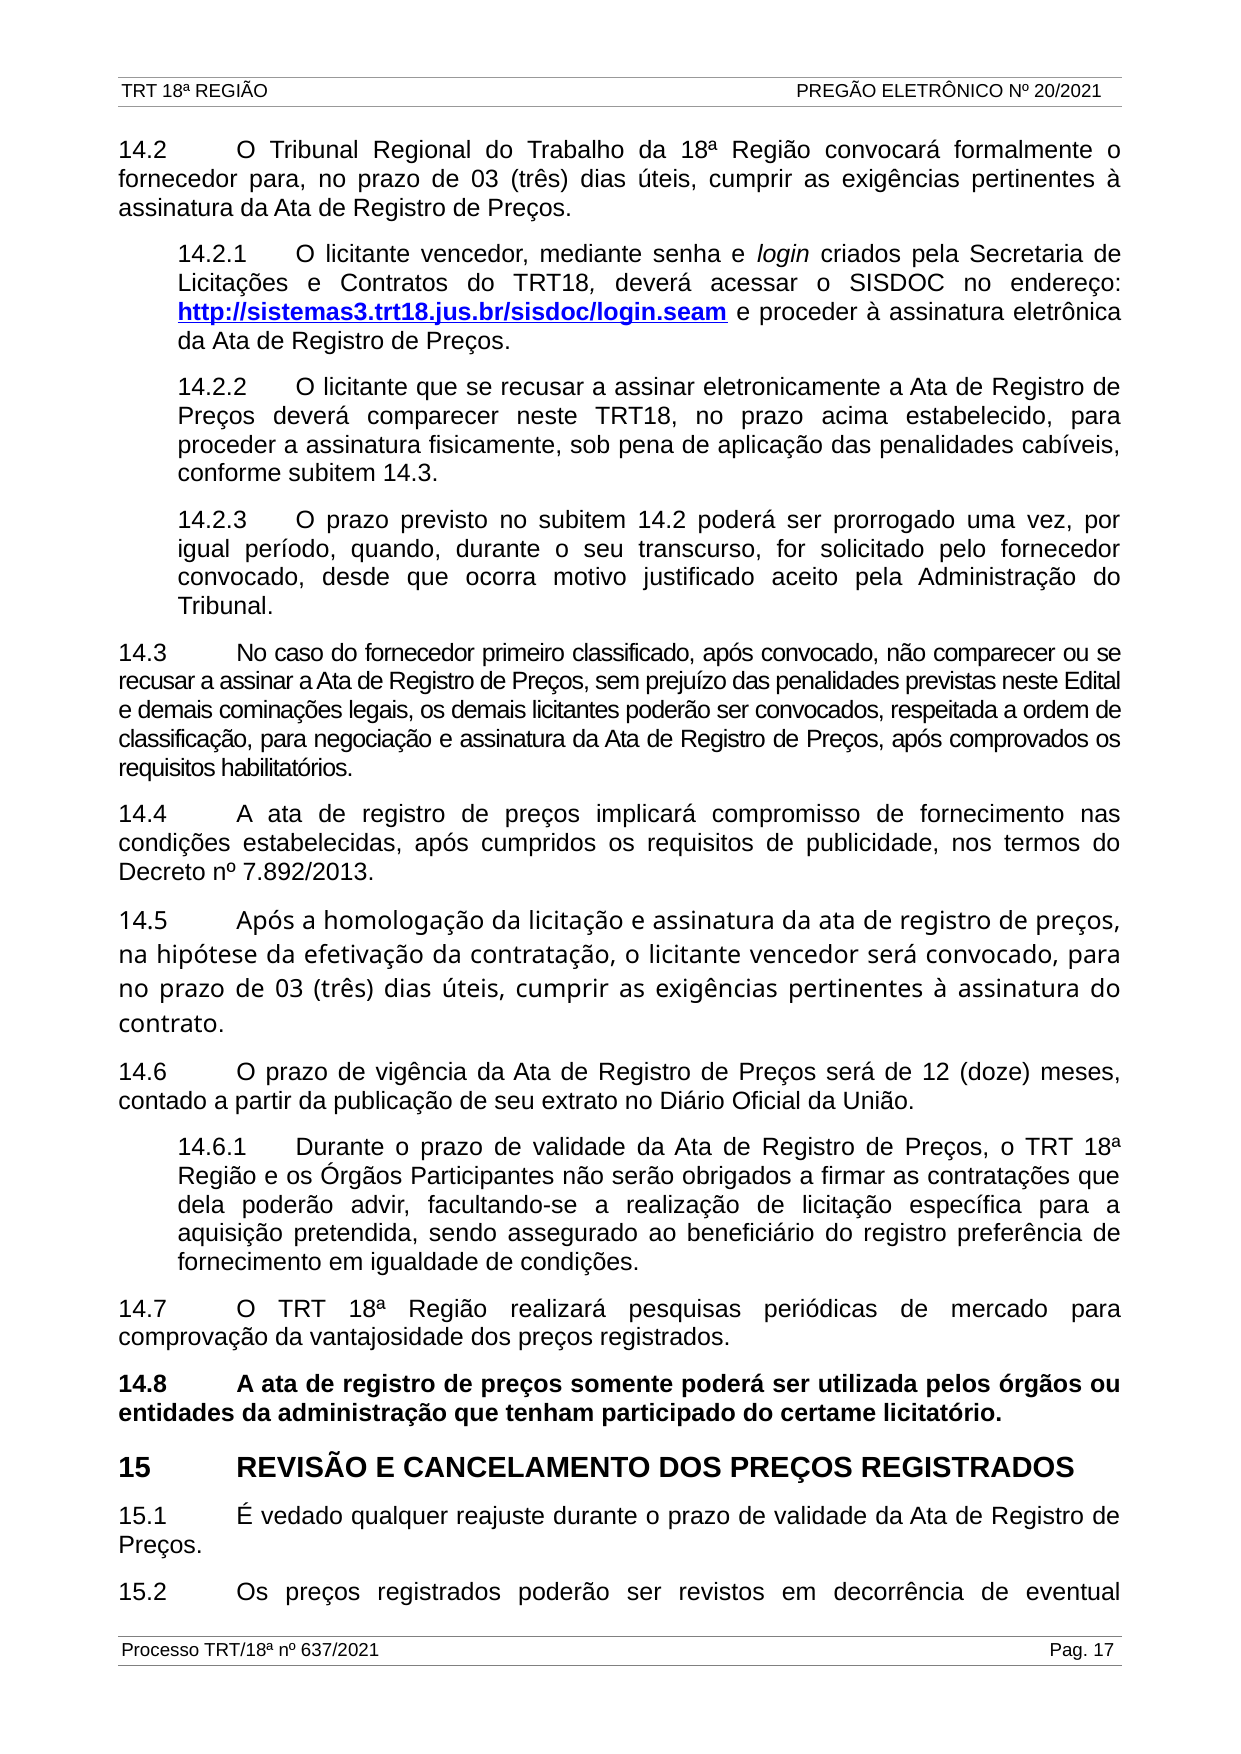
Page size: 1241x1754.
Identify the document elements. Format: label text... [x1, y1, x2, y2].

text 14.4 A ata de registro de preços implicará compromisso de fornecimento nas condições estabelecidas, após cumpridos os requisitos de publicidade, nos termos do Decreto nº 7.892/2013. [118, 799, 1122, 885]
text 14.7 O TRT 18ª Região realizará pesquisas periódicas de mercado para comprovação da vantajosidade dos preços registrados. [118, 1294, 1122, 1351]
text 14.2.1 O licitante vencedor, mediante senha e login criados pela Secretaria de Licitações e Contratos do TRT18, deverá acessar o SISDOC no endereço: http://sistemas3.trt18.jus.br/sisdoc/login.seam e proceder à assinatura eletrônica da Ata de Registro de Preços. [177, 239, 1122, 354]
text 14.3 No caso do fornecedor primeiro classificado, após convocado, não comparecer ou se recusar a assinar a Ata de Registro de Preços, sem prejuízo das penalidades previstas neste Edital e demais cominações legais, os demais licitantes poderão ser convocados, respeitada a ordem de classificação, para negociação e assinatura da Ata de Registro de Preços, após comprovados os requisitos habilitatórios. [118, 638, 1122, 781]
list 14.2.3 O prazo previsto no subitem 14.2 poderá ser prorrogado uma vez, por igual período, quando, durante o seu transcurso, for solicitado pelo fornecedor convocado, desde que ocorra motivo justificado aceito pela Administração do Tribunal. [177, 505, 1122, 620]
text 15.1 É vedado qualquer reajuste durante o prazo de validade da Ata de Registro de Preços. [118, 1501, 1122, 1559]
text 15.2 Os preços registrados poderão ser revistos em decorrência de eventual [118, 1576, 1122, 1605]
text 14.5 Após a homologação da licitação e assinatura da ata de registro de preços, na hipótese da efetivação da contratação, o licitante vencedor será convocado, para no prazo de 03 (três) dias úteis, cumprir as exigências pertinentes à assinatura do contrato. [118, 903, 1122, 1039]
text 14.6.1 Durante o prazo de validade da Ata de Registro de Preços, o TRT 18ª Região e os Órgãos Participantes não serão obrigados a firmar as contratações que dela poderão advir, facultando-se a realização de licitação específica para a aquisição pretendida, sendo assegurado ao beneficiário do registro preferência de fornecimento em igualdade de condições. [177, 1132, 1122, 1276]
text 14.6 O prazo de vigência da Ata de Registro de Preços será de 12 (doze) meses, contado a partir da publicação de seu extrato no Diário Oficial da União. [118, 1057, 1122, 1114]
text 14.8 A ata de registro de preços somente poderá ser utilizada pelos órgãos ou entidades da administração que tenham participado do certame licitatório. [118, 1369, 1122, 1426]
text 14.2 O Tribunal Regional do Trabalho da 18ª Região convocará formalmente o fornecedor para, no prazo de 03 (três) dias úteis, cumprir as exigências pertinentes à assinatura da Ata de Registro de Preços. [118, 136, 1122, 222]
text 15 REVISÃO E CANCELAMENTO DOS PREÇOS REGISTRADOS [118, 1450, 1122, 1483]
list 14.2.2 O licitante que se recusar a assinar eletronicamente a Ata de Registro de Preços deverá comparecer neste TRT18, no prazo acima estabelecido, para proceder a assinatura fisicamente, sob pena de aplicação das penalidades cabíveis, conforme subitem 14.3. [177, 372, 1122, 487]
